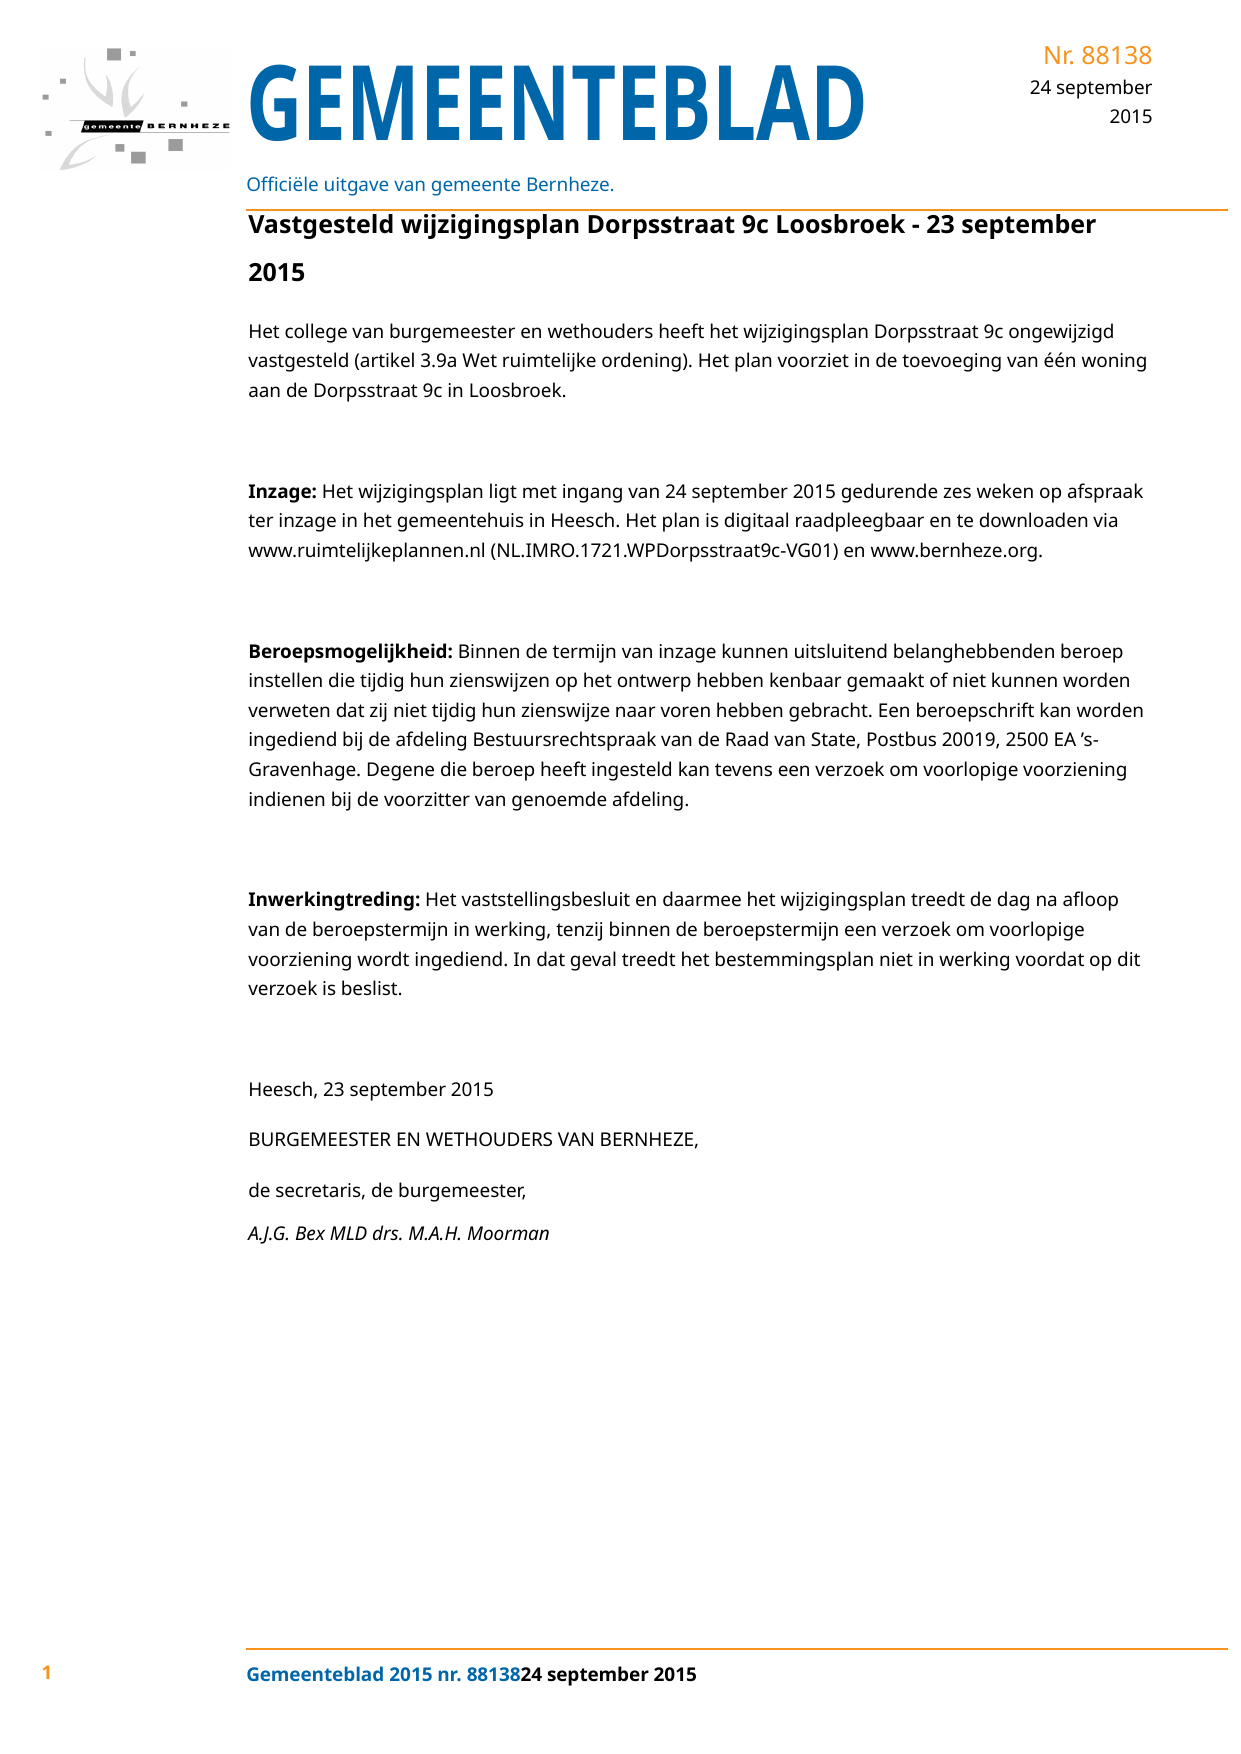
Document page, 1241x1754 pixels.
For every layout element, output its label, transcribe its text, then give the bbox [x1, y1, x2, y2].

text de secretaris, de burgemeester, [248, 1177, 1152, 1203]
text Vastgesteld wijzigingsplan Dorpsstraat 9c Loosbroek - 23 september 2015 [248, 211, 1152, 288]
text A.J.G. Bex MLD drs. M.A.H. Moorman [248, 1220, 1152, 1246]
text Beroepsmogelijkheid: Binnen de termijn van inzage kunnen uitsluitend belanghebbenden beroep instellen die tijdig hun zienswijzen op het ontwerp hebben kenbaar gemaakt of niet kunnen worden verweten dat zij niet tijdig hun zienswijze naar voren hebben gebracht. Een beroepschrift kan worden ingediend bij de afdeling Bestuursrechtspraak van de Raad van State, Postbus 20019, 2500 EA ’s-Gravenhage. Degene die beroep heeft ingesteld kan tevens een verzoek om voorlopige voorziening indienen bij de voorzitter van genoemde afdeling. [248, 638, 1152, 812]
picture [41, 47, 231, 172]
text Inwerkingtreding: Het vaststellingsbesluit en daarmee het wijzigingsplan treedt de dag na afloop van de beroepstermijn in werking, tenzij binnen de beroepstermijn een verzoek om voorlopige voorziening wordt ingediend. In dat geval treedt het bestemmingsplan niet in werking voordat op dit verzoek is beslist. [248, 887, 1152, 1001]
text Het college van burgemeester en wethouders heeft het wijzigingsplan Dorpsstraat 9c ongewijzigd vastgesteld (artikel 3.9a Wet ruimtelijke ordening). Het plan voorziet in de toevoeging van één woning aan de Dorpsstraat 9c in Loosbroek. [248, 318, 1152, 403]
text Inzage: Het wijzigingsplan ligt met ingang van 24 september 2015 gedurende zes weken op afspraak ter inzage in het gemeentehuis in Heesch. Het plan is digitaal raadpleegbaar en te downloaden via www.ruimtelijkeplannen.nl (NL.IMRO.1721.WPDorpsstraat9c-VG01) en www.bernheze.org. [248, 478, 1152, 563]
text Heesch, 23 september 2015 [248, 1076, 1152, 1102]
text BURGEMEESTER EN WETHOUDERS VAN BERNHEZE, [248, 1127, 1152, 1152]
